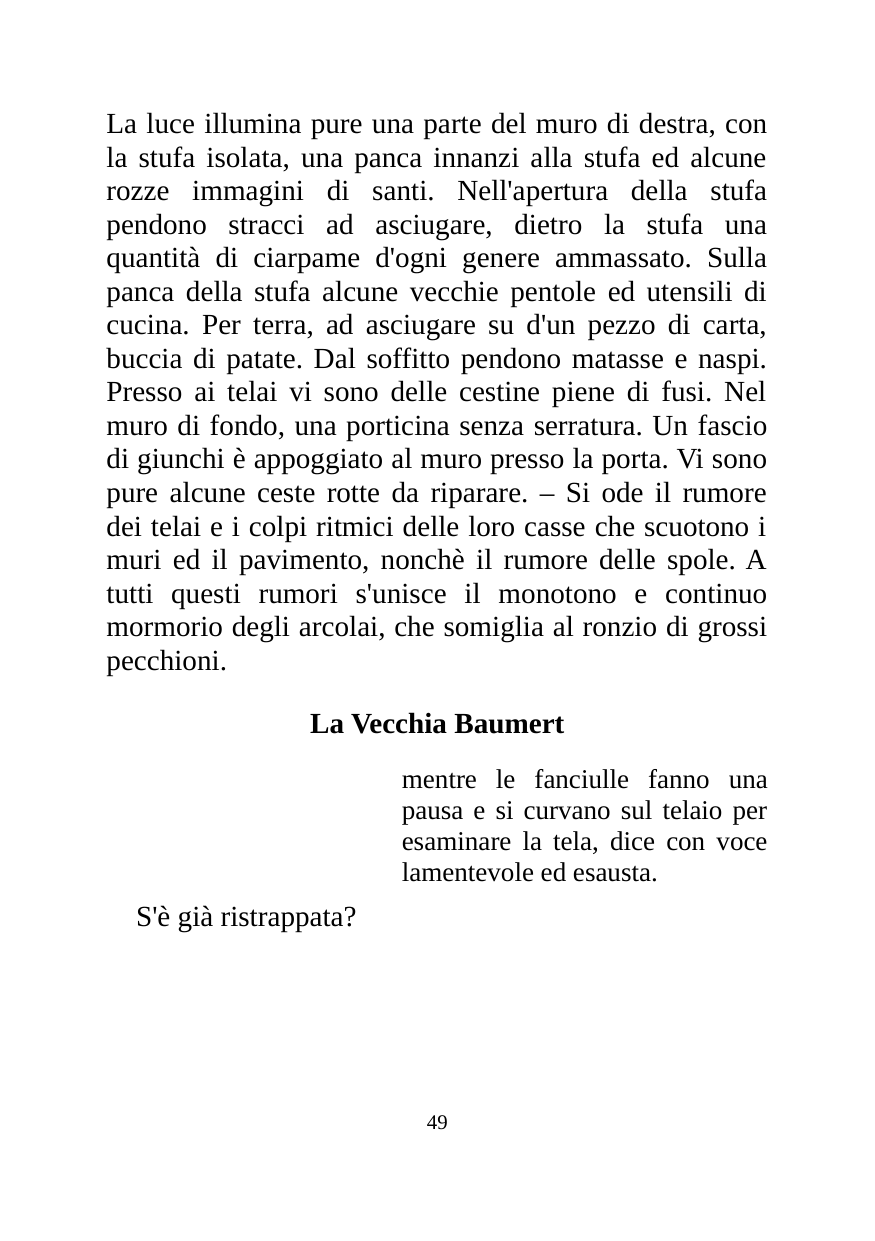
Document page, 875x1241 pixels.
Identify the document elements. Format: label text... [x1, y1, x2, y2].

text S'è già ristrappata? [106, 899, 768, 933]
text La Vecchia Baumert [106, 706, 768, 739]
text La luce illumina pure una parte del muro di destra, con la stufa isolata, una panca innanzi alla stufa ed alcune rozze immagini di santi. Nell'apertura della stufa pendono stracci ad asciugare, dietro la stufa una quantità di ciarpame d'ogni genere ammassato. Sulla panca della stufa alcune vecchie pentole ed utensili di cucina. Per terra, ad asciugare su d'un pezzo di carta, buccia di patate. Dal soffitto pendono matasse e naspi. Presso ai telai vi sono delle cestine piene di fusi. Nel muro di fondo, una porticina senza serratura. Un fascio di giunchi è appoggiato al muro presso la porta. Vi sono pure alcune ceste rotte da riparare. – Si ode il rumore dei telai e i colpi ritmici delle loro casse che scuotono i muri ed il pavimento, nonchè il rumore delle spole. A tutti questi rumori s'unisce il monotono e continuo mormorio degli arcolai, che somiglia al ronzio di grossi pecchioni. [106, 106, 768, 676]
text mentre le fanciulle fanno una pausa e si curvano sul telaio per esaminare la tela, dice con voce lamentevole ed esausta. [402, 763, 768, 888]
